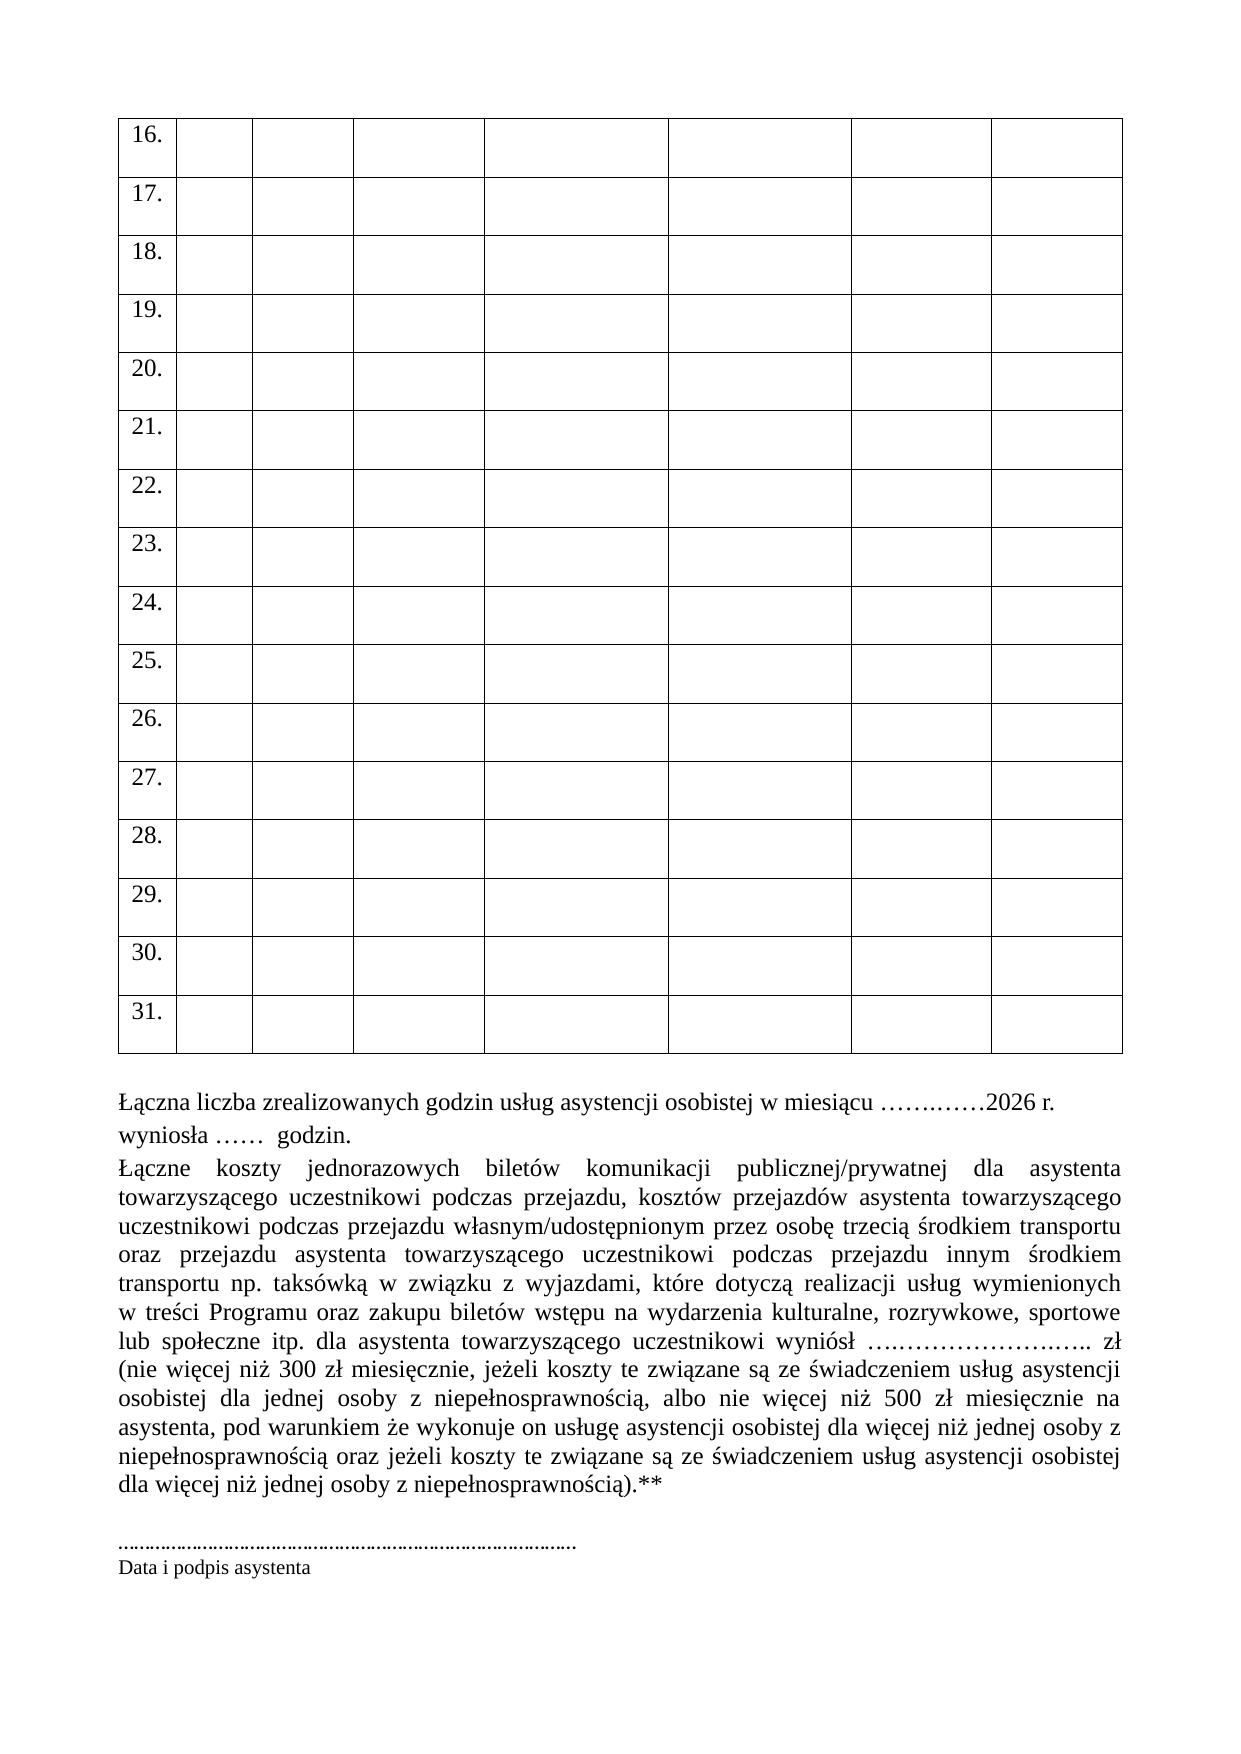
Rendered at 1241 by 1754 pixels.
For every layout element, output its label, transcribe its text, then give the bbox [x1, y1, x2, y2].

table_cell [992, 236, 1122, 293]
table_cell [485, 996, 668, 1053]
table_cell [485, 587, 668, 644]
table_cell [253, 937, 353, 995]
table_cell 25. [119, 645, 176, 702]
table_cell [669, 411, 851, 469]
table_cell [253, 704, 353, 761]
table_cell [992, 119, 1122, 177]
table_cell [177, 587, 252, 644]
table_cell [177, 879, 252, 936]
table_cell [852, 645, 991, 702]
table_cell [253, 236, 353, 293]
table_cell [354, 411, 484, 469]
table_cell 24. [119, 587, 176, 644]
table_cell [485, 762, 668, 819]
table_cell [354, 645, 484, 702]
table_cell [852, 587, 991, 644]
table_cell [852, 353, 991, 410]
table_cell [177, 295, 252, 352]
table_cell [485, 411, 668, 469]
table_cell [177, 704, 252, 761]
table_cell [669, 645, 851, 702]
table_cell [669, 353, 851, 410]
table_cell [354, 470, 484, 527]
table_cell [992, 178, 1122, 235]
table_cell [354, 996, 484, 1053]
table_cell [485, 704, 668, 761]
table_cell [992, 879, 1122, 936]
table_cell [354, 178, 484, 235]
table_cell 29. [119, 879, 176, 936]
table_cell [852, 762, 991, 819]
text …………………………………………………………………………… [118, 1527, 1122, 1555]
table_cell [485, 937, 668, 995]
text Łączna liczba zrealizowanych godzin usług asystencji osobistej w miesiącu …….……2026 r. wyniosła …… godzin. [118, 1087, 1095, 1149]
table_cell [992, 704, 1122, 761]
table_cell [852, 937, 991, 995]
table_cell [354, 587, 484, 644]
table_cell [253, 996, 353, 1053]
table_cell [485, 528, 668, 586]
table_cell [253, 762, 353, 819]
text Łączne koszty jednorazowych biletów komunikacji publicznej/prywatnej dla asystenta towarzyszącego uczestnikowi podczas przejazdu, kosztów przejazdów asystenta towarzyszącego uczestnikowi podczas przejazdu własnym/udostępnionym przez osobę trzecią środkiem transportu oraz przejazdu asystenta towarzyszącego uczestnikowi podczas przejazdu innym środkiem transportu np. taksówką w związku z wyjazdami, które dotyczą realizacji usług wymienionych w treści Programu oraz zakupu biletów wstępu na wydarzenia kulturalne, rozrywkowe, sportowe lub społeczne itp. dla asystenta towarzyszącego uczestnikowi wyniósł ….……………….….. zł (nie więcej niż 300 zł miesięcznie, jeżeli koszty te związane są ze świadczeniem usług asystencji osobistej dla jednej osoby z niepełnosprawnością, albo nie więcej niż 500 zł miesięcznie na asystenta, pod warunkiem że wykonuje on usługę asystencji osobistej dla więcej niż jednej osoby z niepełnosprawnością oraz jeżeli koszty te związane są ze świadczeniem usług asystencji osobistej dla więcej niż jednej osoby z niepełnosprawnością).** [118, 1153, 1122, 1498]
table_cell [177, 470, 252, 527]
table_cell [852, 470, 991, 527]
table_cell [852, 178, 991, 235]
table_cell [253, 353, 353, 410]
table_cell [354, 937, 484, 995]
table_cell 27. [119, 762, 176, 819]
table_cell [992, 937, 1122, 995]
table_cell [669, 820, 851, 878]
table_cell [992, 762, 1122, 819]
table_cell [253, 470, 353, 527]
table_cell [669, 587, 851, 644]
table_cell [992, 528, 1122, 586]
table_cell [485, 353, 668, 410]
table_cell [669, 704, 851, 761]
table_cell [177, 820, 252, 878]
table_cell [354, 236, 484, 293]
table_cell [485, 645, 668, 702]
text Data i podpis asystenta [118, 1555, 1122, 1579]
table_cell 28. [119, 820, 176, 878]
table_cell 31. [119, 996, 176, 1053]
table_cell [992, 295, 1122, 352]
table_cell [669, 762, 851, 819]
table_cell [669, 295, 851, 352]
table_cell [354, 762, 484, 819]
table_cell [177, 528, 252, 586]
table_cell 17. [119, 178, 176, 235]
table_cell [177, 236, 252, 293]
table_cell [177, 937, 252, 995]
table_cell [253, 119, 353, 177]
table_cell [669, 119, 851, 177]
table_cell [177, 178, 252, 235]
table_cell [992, 587, 1122, 644]
table_cell 19. [119, 295, 176, 352]
table_cell [253, 587, 353, 644]
table_cell [177, 762, 252, 819]
table_cell [253, 645, 353, 702]
table_cell [852, 119, 991, 177]
table_cell [852, 236, 991, 293]
table_cell [669, 528, 851, 586]
table_cell [852, 411, 991, 469]
table_cell [177, 645, 252, 702]
table_cell [485, 470, 668, 527]
table_cell [669, 236, 851, 293]
table_cell [669, 470, 851, 527]
table_cell [177, 353, 252, 410]
table_cell [177, 411, 252, 469]
table_cell [852, 820, 991, 878]
table_cell [485, 119, 668, 177]
table_cell [354, 704, 484, 761]
table_cell [669, 178, 851, 235]
table_cell 23. [119, 528, 176, 586]
table_cell [992, 820, 1122, 878]
table_cell [253, 295, 353, 352]
table_cell [852, 295, 991, 352]
table_cell 21. [119, 411, 176, 469]
table_cell [253, 178, 353, 235]
table_cell [992, 353, 1122, 410]
table_cell [354, 820, 484, 878]
table_cell [354, 353, 484, 410]
table_cell [669, 937, 851, 995]
table_cell [253, 411, 353, 469]
table_cell 22. [119, 470, 176, 527]
table_cell [992, 996, 1122, 1053]
table_cell [485, 295, 668, 352]
table_cell [852, 879, 991, 936]
table_cell 30. [119, 937, 176, 995]
table_cell [485, 820, 668, 878]
table_cell [485, 236, 668, 293]
table_cell [669, 996, 851, 1053]
table_cell [669, 879, 851, 936]
table_cell [485, 178, 668, 235]
table_cell 20. [119, 353, 176, 410]
table_cell [852, 996, 991, 1053]
table_cell [992, 411, 1122, 469]
table_cell [852, 704, 991, 761]
table_cell 26. [119, 704, 176, 761]
table_cell [354, 528, 484, 586]
table_cell [852, 528, 991, 586]
table_cell [354, 295, 484, 352]
table_cell [354, 879, 484, 936]
table_cell [177, 996, 252, 1053]
table_cell [177, 119, 252, 177]
table_cell [253, 528, 353, 586]
table_cell [253, 879, 353, 936]
table_cell [253, 820, 353, 878]
table_cell [992, 470, 1122, 527]
table_cell [992, 645, 1122, 702]
table_cell 16. [119, 119, 176, 177]
table_cell [354, 119, 484, 177]
table_cell [485, 879, 668, 936]
table_cell 18. [119, 236, 176, 293]
